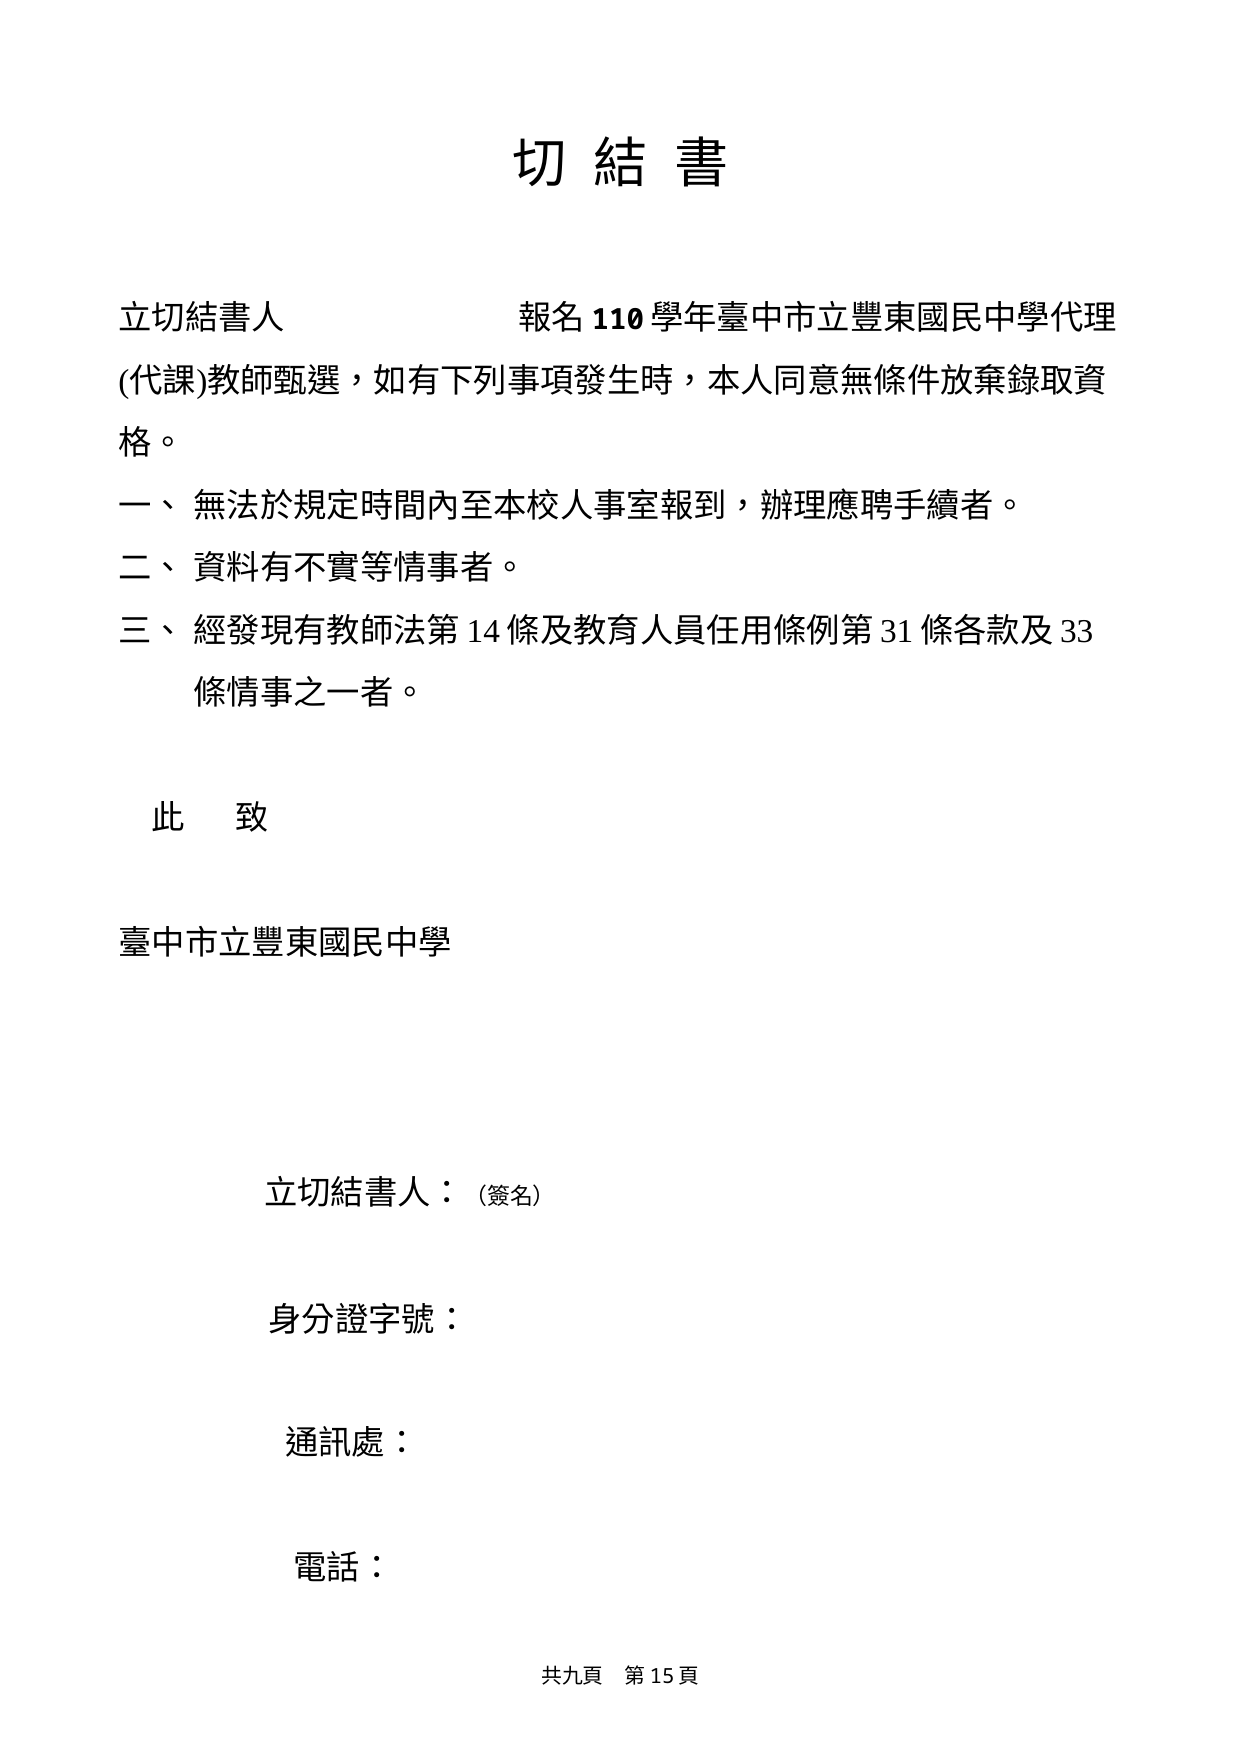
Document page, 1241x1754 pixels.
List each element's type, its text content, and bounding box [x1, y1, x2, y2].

text 臺中市立豐東國民中學 [118, 898, 1122, 961]
text 身分證字號： [118, 1273, 1122, 1336]
list 資料有不實等情事者。 [118, 523, 1122, 586]
list 經發現有教師法第14條及教育人員任用條例第31條各款及33條情事之一者。 [118, 586, 1122, 711]
list 無法於規定時間內至本校人事室報到，辦理應聘手續者。 [118, 461, 1122, 523]
text 立切結書人 報名110學年臺中市立豐東國民中學代理(代課)教師甄選，如有下列事項發生時，本人同意無條件放棄錄取資格。 [118, 273, 1122, 461]
text 此 致 [118, 773, 1122, 836]
text 電話： [118, 1523, 1122, 1586]
text 通訊處： [118, 1398, 1122, 1461]
text 切 結 書 [118, 86, 1122, 211]
text 立切結書人：（簽名） [118, 1148, 1122, 1211]
